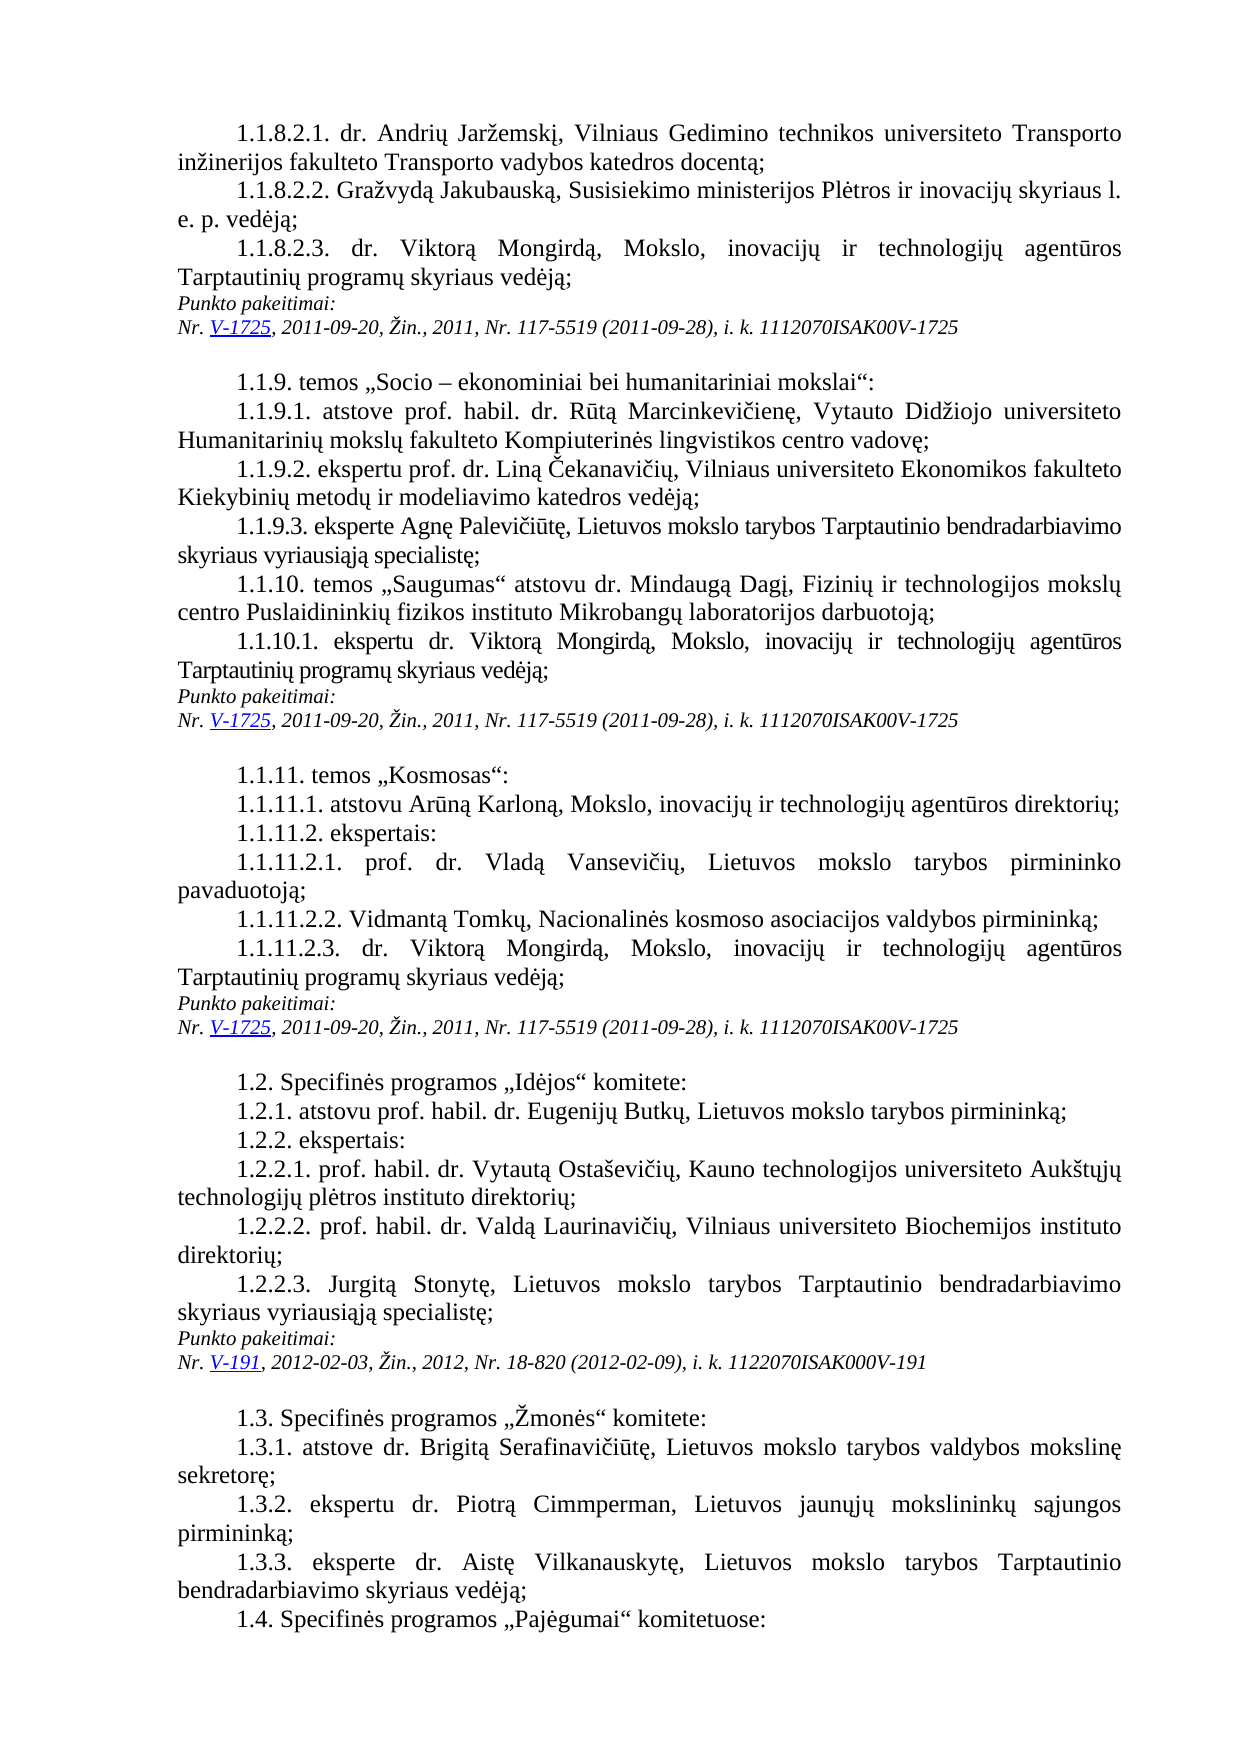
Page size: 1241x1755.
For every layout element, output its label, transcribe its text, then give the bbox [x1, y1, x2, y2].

text Punkto pakeitimai: [177, 991, 1122, 1015]
text 1.1.9.3. eksperte Agnę Palevičiūtę, Lietuvos mokslo tarybos Tarptautinio bendradarbiavimo skyriaus vyriausiąją specialistę; [177, 511, 1122, 569]
text 1.3. Specifinės programos „Žmonės“ komitete: [177, 1403, 1122, 1432]
text 1.3.2. ekspertu dr. Piotrą Cimmperman, Lietuvos jaunųjų mokslininkų sąjungos pirmininką; [177, 1489, 1122, 1547]
text Punkto pakeitimai: [177, 684, 1122, 708]
text 1.4. Specifinės programos „Pajėgumai“ komitetuose: [177, 1604, 1122, 1633]
text 1.2.2.2. prof. habil. dr. Valdą Laurinavičių, Vilniaus universiteto Biochemijos instituto direktorių; [177, 1211, 1122, 1269]
text 1.1.9. temos „Socio – ekonominiai bei humanitariniai mokslai“: [177, 367, 1122, 396]
text 1.2.2.3. Jurgitą Stonytę, Lietuvos mokslo tarybos Tarptautinio bendradarbiavimo skyriaus vyriausiąją specialistę; [177, 1269, 1122, 1326]
text 1.2.1. atstovu prof. habil. dr. Eugenijų Butkų, Lietuvos mokslo tarybos pirmininką; [177, 1096, 1122, 1125]
text 1.1.8.2.1. dr. Andrių Jaržemskį, Vilniaus Gedimino technikos universiteto Transporto inžinerijos fakulteto Transporto vadybos katedros docentą; [177, 118, 1122, 176]
text 1.3.1. atstove dr. Brigitą Serafinavičiūtę, Lietuvos mokslo tarybos valdybos mokslinę sekretorę; [177, 1432, 1122, 1489]
text 1.3.3. eksperte dr. Aistę Vilkanauskytę, Lietuvos mokslo tarybos Tarptautinio bendradarbiavimo skyriaus vedėją; [177, 1547, 1122, 1604]
text Nr. V-1725, 2011-09-20, Žin., 2011, Nr. 117-5519 (2011-09-28), i. k. 1112070ISAK00V-1725 [177, 708, 1122, 732]
text 1.2.2. ekspertais: [177, 1125, 1122, 1154]
text 1.1.9.1. atstove prof. habil. dr. Rūtą Marcinkevičienę, Vytauto Didžiojo universiteto Humanitarinių mokslų fakulteto Kompiuterinės lingvistikos centro vadovę; [177, 396, 1122, 454]
text 1.1.8.2.2. Gražvydą Jakubauską, Susisiekimo ministerijos Plėtros ir inovacijų skyriaus l. e. p. vedėją; [177, 176, 1122, 233]
text Nr. V-1725, 2011-09-20, Žin., 2011, Nr. 117-5519 (2011-09-28), i. k. 1112070ISAK00V-1725 [177, 1015, 1122, 1039]
text 1.1.8.2.3. dr. Viktorą Mongirdą, Mokslo, inovacijų ir technologijų agentūros Tarptautinių programų skyriaus vedėją; [177, 233, 1122, 291]
text 1.2. Specifinės programos „Idėjos“ komitete: [177, 1067, 1122, 1096]
text Punkto pakeitimai: [177, 1326, 1122, 1350]
text 1.2.2.1. prof. habil. dr. Vytautą Ostaševičių, Kauno technologijos universiteto Aukštųjų technologijų plėtros instituto direktorių; [177, 1154, 1122, 1211]
text 1.1.11.1. atstovu Arūną Karloną, Mokslo, inovacijų ir technologijų agentūros direktorių; [177, 789, 1122, 818]
text 1.1.9.2. ekspertu prof. dr. Liną Čekanavičių, Vilniaus universiteto Ekonomikos fakulteto Kiekybinių metodų ir modeliavimo katedros vedėją; [177, 454, 1122, 511]
text 1.1.11.2.1. prof. dr. Vladą Vansevičių, Lietuvos mokslo tarybos pirmininko pavaduotoją; [177, 847, 1122, 904]
text Nr. V-191, 2012-02-03, Žin., 2012, Nr. 18-820 (2012-02-09), i. k. 1122070ISAK000V-191 [177, 1350, 1122, 1374]
text Punkto pakeitimai: [177, 291, 1122, 315]
text 1.1.11.2.2. Vidmantą Tomkų, Nacionalinės kosmoso asociacijos valdybos pirmininką; [177, 904, 1122, 933]
text 1.1.11. temos „Kosmosas“: [177, 761, 1122, 789]
text 1.1.10.1. ekspertu dr. Viktorą Mongirdą, Mokslo, inovacijų ir technologijų agentūros Tarptautinių programų skyriaus vedėją; [177, 626, 1122, 684]
text 1.1.11.2.3. dr. Viktorą Mongirdą, Mokslo, inovacijų ir technologijų agentūros Tarptautinių programų skyriaus vedėją; [177, 933, 1122, 991]
text Nr. V-1725, 2011-09-20, Žin., 2011, Nr. 117-5519 (2011-09-28), i. k. 1112070ISAK00V-1725 [177, 315, 1122, 339]
text 1.1.11.2. ekspertais: [177, 818, 1122, 847]
text 1.1.10. temos „Saugumas“ atstovu dr. Mindaugą Dagį, Fizinių ir technologijos mokslų centro Puslaidininkių fizikos instituto Mikrobangų laboratorijos darbuotoją; [177, 569, 1122, 626]
